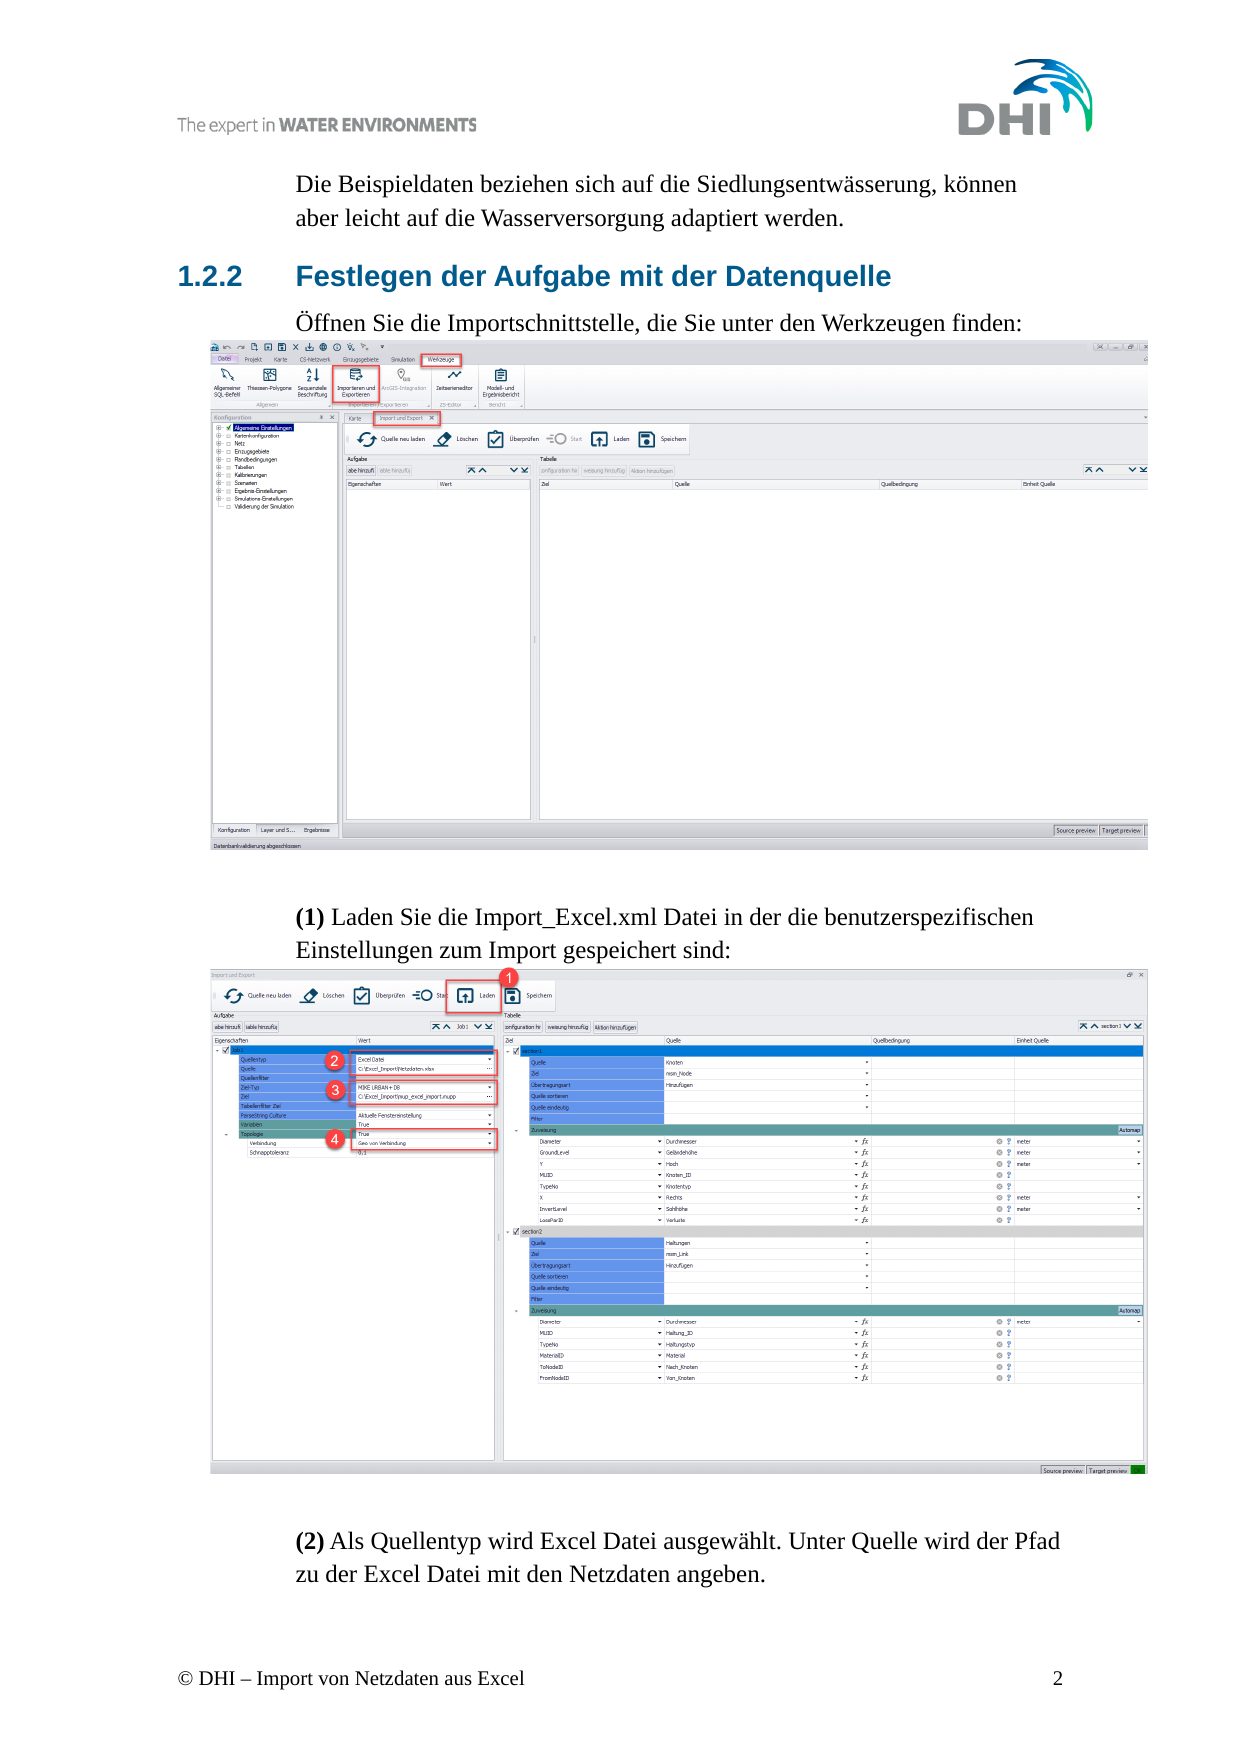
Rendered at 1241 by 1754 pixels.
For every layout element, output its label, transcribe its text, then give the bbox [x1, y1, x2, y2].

picture [177, 117, 477, 135]
text (1) Laden Sie die Import_Excel.xml Datei in der die benutzerspezifischen Einstellungen zum Import gespeichert sind: [295, 902, 1063, 963]
picture [210, 340, 1148, 850]
text (2) Als Quellentyp wird Excel Datei ausgewählt. Unter Quelle wird der Pfad zu der Excel Datei mit den Netzdaten angeben. [295, 1526, 1063, 1587]
picture [210, 967, 1148, 1474]
text Die Beispieldaten beziehen sich auf die Siedlungsentwässerung, können aber leicht auf die Wasserversorgung adaptiert werden. [295, 169, 1063, 231]
text Öffnen Sie die Importschnittstelle, die Sie unter den Werkzeugen finden: [295, 308, 1063, 337]
picture [958, 59, 1093, 135]
subtitle Festlegen der Aufgabe mit der Datenquelle [177, 259, 1063, 293]
